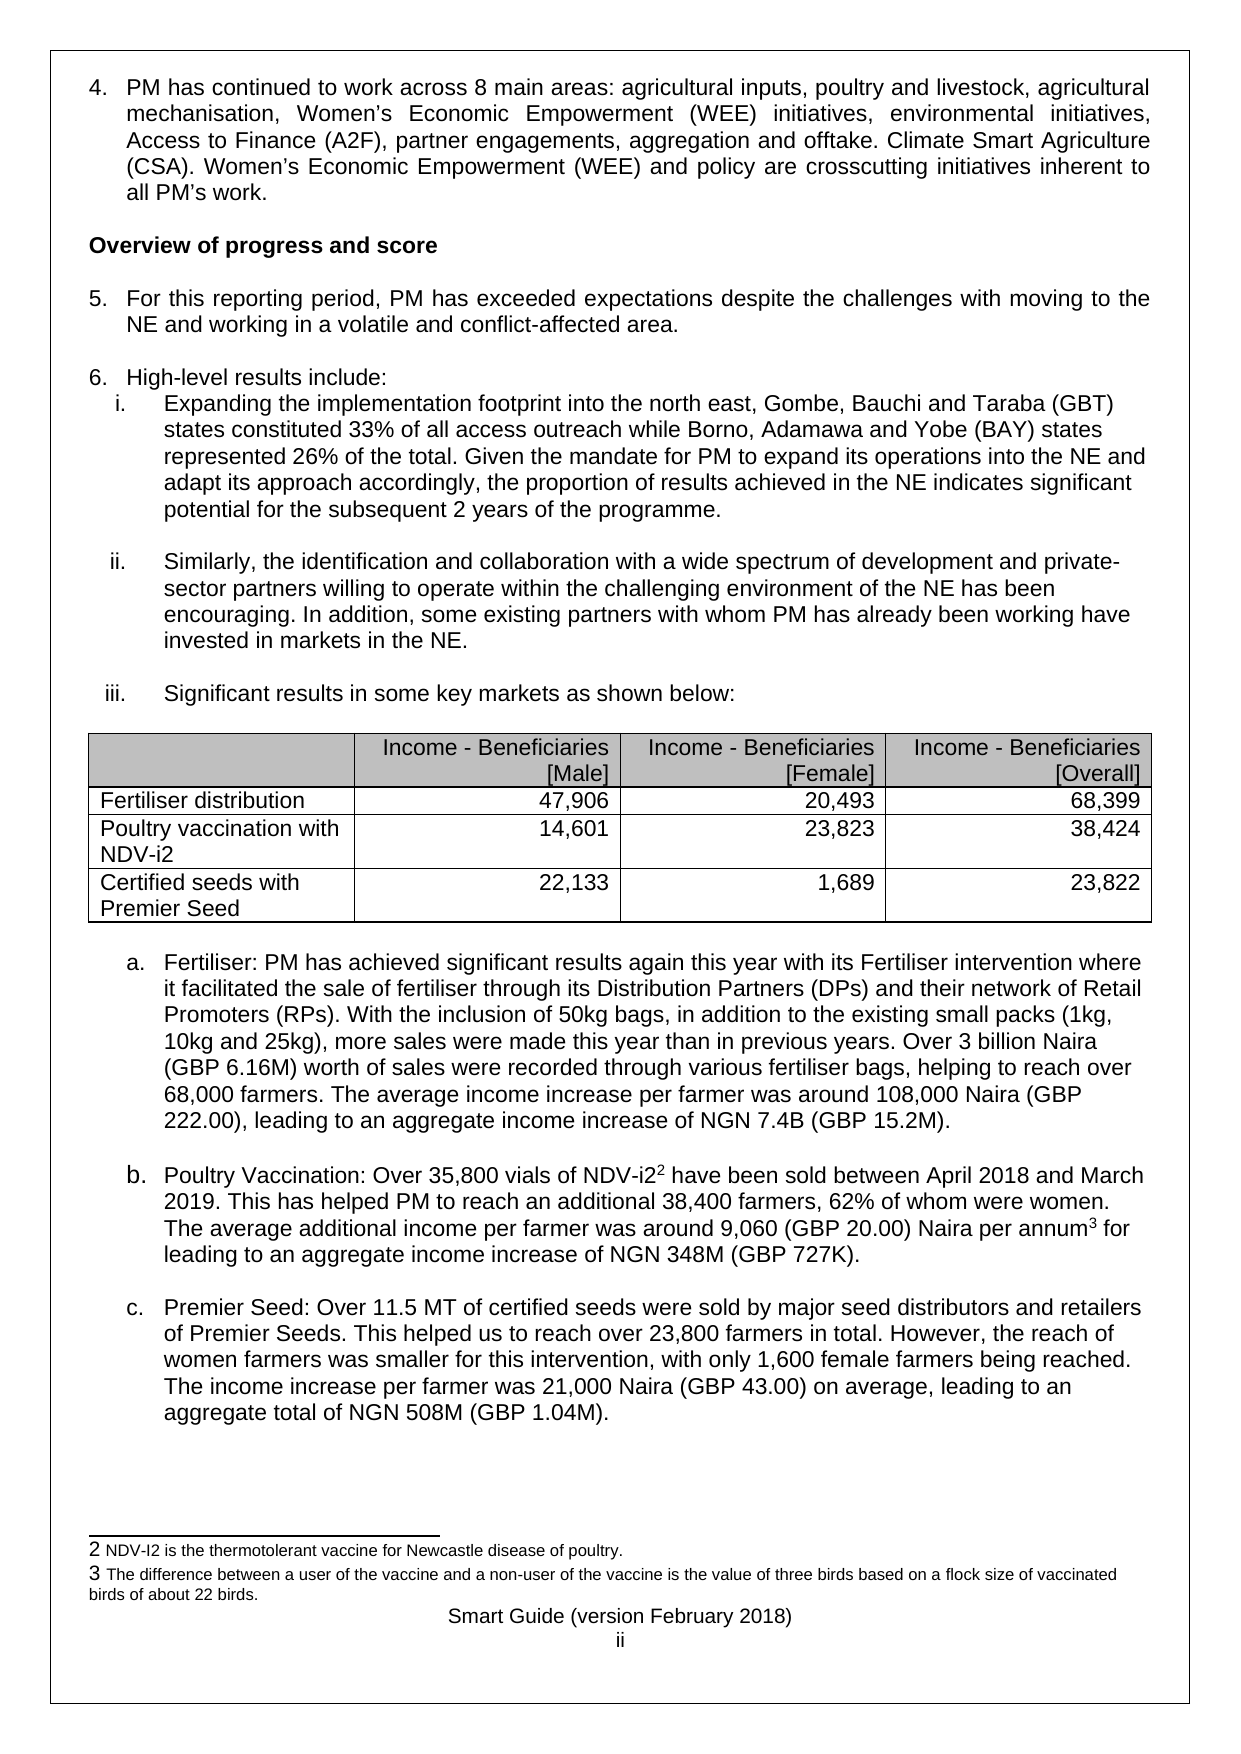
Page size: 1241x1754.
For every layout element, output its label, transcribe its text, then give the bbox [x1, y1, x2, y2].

table_cell 20,493 [621, 788, 885, 814]
table_cell 23,823 [621, 815, 885, 868]
table_header Income - Beneficiaries [Overall] [886, 734, 1151, 786]
table_cell 23,822 [886, 869, 1151, 921]
table_header Income - Beneficiaries [Female] [621, 734, 885, 786]
table_cell Certified seeds with Premier Seed [89, 869, 354, 921]
list High-level results include: [89, 364, 1152, 390]
table_header [89, 734, 354, 786]
list Significant results in some key markets as shown below: [126, 680, 1152, 706]
list Expanding the implementation footprint into the north east, Gombe, Bauchi and Taraba (GBT) states constituted 33% of all access outreach while Borno, Adamawa and Yobe (BAY) states represented 26% of the total. Given the mandate for PM to expand its operations into the NE and adapt its approach accordingly, the proportion of results achieved in the NE indicates significant potential for the subsequent 2 years of the programme. [126, 390, 1152, 522]
table_cell Poultry vaccination with NDV-i2 [89, 815, 354, 868]
table_cell Fertiliser distribution [89, 788, 354, 814]
list NDV-I2 is the thermotolerant vaccine for Newcastle disease of poultry. [89, 1536, 1152, 1560]
table_cell 47,906 [355, 788, 620, 814]
list Premier Seed: Over 11.5 MT of certified seeds were sold by major seed distributors and retailers of Premier Seeds. This helped us to reach over 23,800 farmers in total. However, the reach of women farmers was smaller for this intervention, with only 1,600 female farmers being reached. The income increase per farmer was 21,000 Naira (GBP 43.00) on average, leading to an aggregate total of NGN 508M (GBP 1.04M). [126, 1294, 1152, 1426]
list PM has continued to work across 8 main areas: agricultural inputs, poultry and livestock, agricultural mechanisation, Women’s Economic Empowerment (WEE) initiatives, environmental initiatives, Access to Finance (A2F), partner engagements, aggregation and offtake. Climate Smart Agriculture (CSA). Women’s Economic Empowerment (WEE) and policy are crosscutting initiatives inherent to all PM’s work. [89, 74, 1152, 206]
text Overview of progress and score [89, 232, 1152, 258]
table_cell 68,399 [886, 788, 1151, 814]
list The difference between a user of the vaccine and a non-user of the vaccine is the value of three birds based on a flock size of vaccinated birds of about 22 birds. [89, 1560, 1152, 1603]
list Poultry Vaccination: Over 35,800 vials of NDV-i2 have been sold between April 2018 and March 2019. This has helped PM to reach an additional 38,400 farmers, 62% of whom were women. The average additional income per farmer was around 9,060 (GBP 20.00) Naira per annum for leading to an aggregate income increase of NGN 348M (GBP 727K). [126, 1159, 1152, 1267]
table_cell 38,424 [886, 815, 1151, 868]
list Fertiliser: PM has achieved significant results again this year with its Fertiliser intervention where it facilitated the sale of fertiliser through its Distribution Partners (DPs) and their network of Retail Promoters (RPs). With the inclusion of 50kg bags, in addition to the existing small packs (1kg, 10kg and 25kg), more sales were made this year than in previous years. Over 3 billion Naira (GBP 6.16M) worth of sales were recorded through various fertiliser bags, helping to reach over 68,000 farmers. The average income increase per farmer was around 108,000 Naira (GBP 222.00), leading to an aggregate income increase of NGN 7.4B (GBP 15.2M). [126, 949, 1152, 1133]
table_cell 14,601 [355, 815, 620, 868]
table_cell 1,689 [621, 869, 885, 921]
table_cell 22,133 [355, 869, 620, 921]
list For this reporting period, PM has exceeded expectations despite the challenges with moving to the NE and working in a volatile and conflict-affected area. [89, 285, 1152, 337]
table_header Income - Beneficiaries [Male] [355, 734, 620, 786]
list Similarly, the identification and collaboration with a wide spectrum of development and private-sector partners willing to operate within the challenging environment of the NE has been encouraging. In addition, some existing partners with whom PM has already been working have invested in markets in the NE. [126, 548, 1152, 654]
